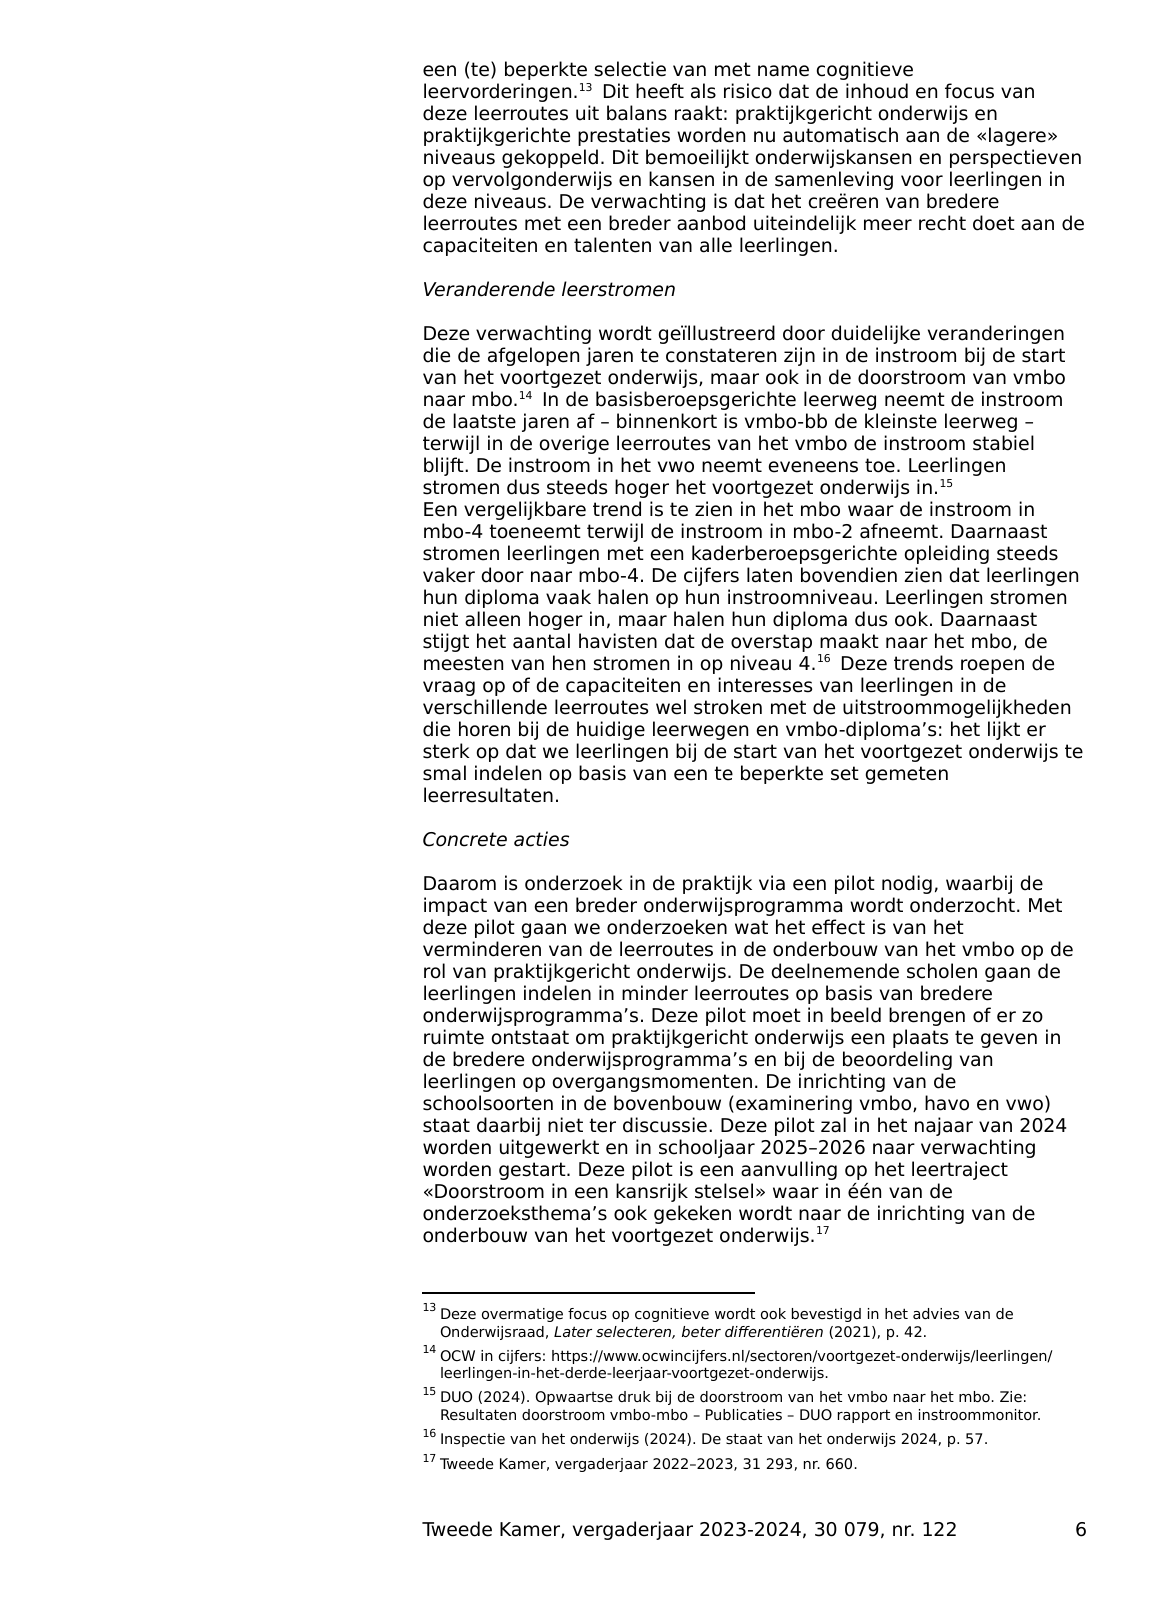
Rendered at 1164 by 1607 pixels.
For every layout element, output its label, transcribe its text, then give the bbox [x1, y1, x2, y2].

text Daarom is onderzoek in de praktijk via een pilot nodig, waarbij de impact van een breder onderwijsprogramma wordt onderzocht. Met deze pilot gaan we onderzoeken wat het effect is van het verminderen van de leerroutes in de onderbouw van het vmbo op de rol van praktijkgericht onderwijs. De deelnemende scholen gaan de leerlingen indelen in minder leerroutes op basis van bredere onderwijsprogramma’s. Deze pilot moet in beeld brengen of er zo ruimte ontstaat om praktijkgericht onderwijs een plaats te geven in de bredere onderwijsprogramma’s en bij de beoordeling van leerlingen op overgangsmomenten. De inrichting van de schoolsoorten in de bovenbouw (examinering vmbo, havo en vwo) staat daarbij niet ter discussie. Deze pilot zal in het najaar van 2024 worden uitgewerkt en in schooljaar 2025–2026 naar verwachting worden gestart. Deze pilot is een aanvulling op het leertraject «Doorstroom in een kansrijk stelsel» waar in één van de onderzoeksthema’s ook gekeken wordt naar de inrichting van de onderbouw van het voortgezet onderwijs. [422, 873, 1087, 1247]
text Inspectie van het onderwijs (2024). De staat van het onderwijs 2024, p. 57. [422, 1427, 1087, 1449]
text Deze verwachting wordt geïllustreerd door duidelijke veranderingen die de afgelopen jaren te constateren zijn in de instroom bij de start van het voortgezet onderwijs, maar ook in de doorstroom van vmbo naar mbo. In de basisberoepsgerichte leerweg neemt de instroom de laatste jaren af – binnenkort is vmbo-bb de kleinste leerweg – terwijl in de overige leerroutes van het vmbo de instroom stabiel blijft. De instroom in het vwo neemt eveneens toe. Leerlingen stromen dus steeds hoger het voortgezet onderwijs in. [422, 323, 1087, 499]
subtitle Concrete acties [422, 829, 1087, 851]
text een (te) beperkte selectie van met name cognitieve leervorderingen. Dit heeft als risico dat de inhoud en focus van deze leerroutes uit balans raakt: praktijkgericht onderwijs en praktijkgerichte prestaties worden nu automatisch aan de «lagere» niveaus gekoppeld. Dit bemoeilijkt onderwijskansen en perspectieven op vervolgonderwijs en kansen in de samenleving voor leerlingen in deze niveaus. De verwachting is dat het creëren van bredere leerroutes met een breder aanbod uiteindelijk meer recht doet aan de capaciteiten en talenten van alle leerlingen. [422, 59, 1087, 257]
text Tweede Kamer, vergaderjaar 2022–2023, 31 293, nr. 660. [422, 1452, 1087, 1474]
text OCW in cijfers: https://www.ocwincijfers.nl/sectoren/voortgezet-onderwijs/leerlingen/leerlingen-in-het-derde-leerjaar-voortgezet-onderwijs. [422, 1343, 1087, 1382]
subtitle Veranderende leerstromen [422, 279, 1087, 301]
text DUO (2024). Opwaartse druk bij de doorstroom van het vmbo naar het mbo. Zie: Resultaten doorstroom vmbo-mbo – Publicaties – DUO rapport en instroommonitor. [422, 1385, 1087, 1424]
text Deze overmatige focus op cognitieve wordt ook bevestigd in het advies van de Onderwijsraad, Later selecteren, beter differentiëren (2021), p. 42. [422, 1302, 1087, 1341]
text Een vergelijkbare trend is te zien in het mbo waar de instroom in mbo-4 toeneemt terwijl de instroom in mbo-2 afneemt. Daarnaast stromen leerlingen met een kaderberoepsgerichte opleiding steeds vaker door naar mbo-4. De cijfers laten bovendien zien dat leerlingen hun diploma vaak halen op hun instroomniveau. Leerlingen stromen niet alleen hoger in, maar halen hun diploma dus ook. Daarnaast stijgt het aantal havisten dat de overstap maakt naar het mbo, de meesten van hen stromen in op niveau 4. Deze trends roepen de vraag op of de capaciteiten en interesses van leerlingen in de verschillende leerroutes wel stroken met de uitstroommogelijkheden die horen bij de huidige leerwegen en vmbo-diploma’s: het lijkt er sterk op dat we leerlingen bij de start van het voortgezet onderwijs te smal indelen op basis van een te beperkte set gemeten leerresultaten. [422, 499, 1087, 807]
